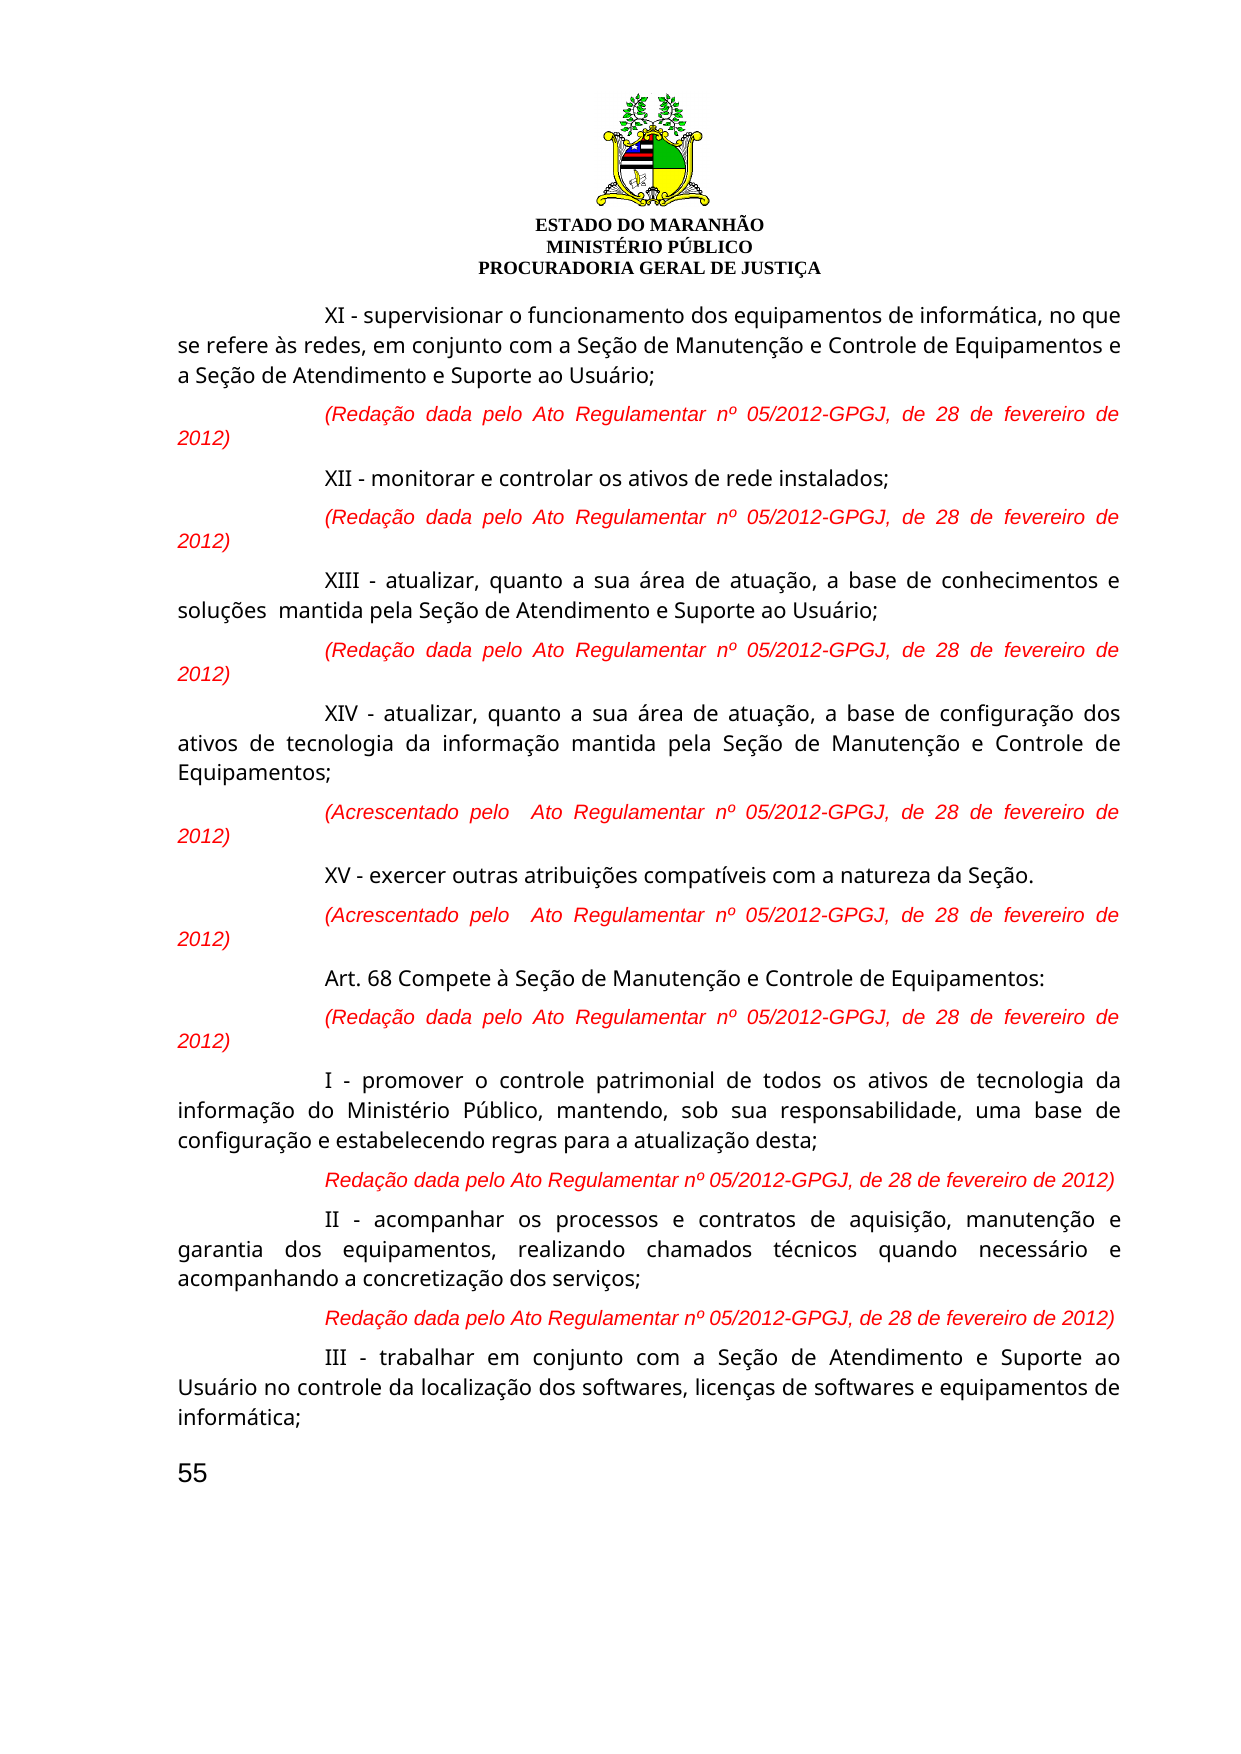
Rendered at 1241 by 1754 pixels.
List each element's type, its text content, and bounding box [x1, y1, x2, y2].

text II - acompanhar os processos e contratos de aquisição, manutenção e garantia dos equipamentos, realizando chamados técnicos quando necessário e acompanhando a concretização dos serviços; [177, 1204, 1122, 1293]
text (Redação dada pelo Ato Regulamentar nº 05/2012-GPGJ, de 28 de fevereiro de 2012) [177, 505, 1122, 553]
text XII - monitorar e controlar os ativos de rede instalados; [177, 463, 1122, 492]
text (Redação dada pelo Ato Regulamentar nº 05/2012-GPGJ, de 28 de fevereiro de 2012) [177, 1005, 1122, 1053]
text (Acrescentado pelo Ato Regulamentar nº 05/2012-GPGJ, de 28 de fevereiro de 2012) [177, 902, 1122, 950]
text (Redação dada pelo Ato Regulamentar nº 05/2012-GPGJ, de 28 de fevereiro de 2012) [177, 402, 1122, 450]
text XV - exercer outras atribuições compatíveis com a natureza da Seção. [177, 860, 1122, 890]
text Redação dada pelo Ato Regulamentar nº 05/2012-GPGJ, de 28 de fevereiro de 2012) [177, 1167, 1122, 1191]
text Redação dada pelo Ato Regulamentar nº 05/2012-GPGJ, de 28 de fevereiro de 2012) [177, 1306, 1122, 1330]
text I - promover o controle patrimonial de todos os ativos de tecnologia da informação do Ministério Público, mantendo, sob sua responsabilidade, uma base de configuração e estabelecendo regras para a atualização desta; [177, 1066, 1122, 1155]
text (Acrescentado pelo Ato Regulamentar nº 05/2012-GPGJ, de 28 de fevereiro de 2012) [177, 800, 1122, 848]
text XI - supervisionar o funcionamento dos equipamentos de informática, no que se refere às redes, em conjunto com a Seção de Manutenção e Controle de Equipamentos e a Seção de Atendimento e Suporte ao Usuário; [177, 300, 1122, 390]
text (Redação dada pelo Ato Regulamentar nº 05/2012-GPGJ, de 28 de fevereiro de 2012) [177, 637, 1122, 685]
text XIV - atualizar, quanto a sua área de atuação, a base de configuração dos ativos de tecnologia da informação mantida pela Seção de Manutenção e Controle de Equipamentos; [177, 698, 1122, 787]
text XIII - atualizar, quanto a sua área de atuação, a base de conhecimentos e soluções mantida pela Seção de Atendimento e Suporte ao Usuário; [177, 565, 1122, 625]
text III - trabalhar em conjunto com a Seção de Atendimento e Suporte ao Usuário no controle da localização dos softwares, licenças de softwares e equipamentos de informática; [177, 1342, 1122, 1432]
text Art. 68 Compete à Seção de Manutenção e Controle de Equipamentos: [177, 963, 1122, 993]
